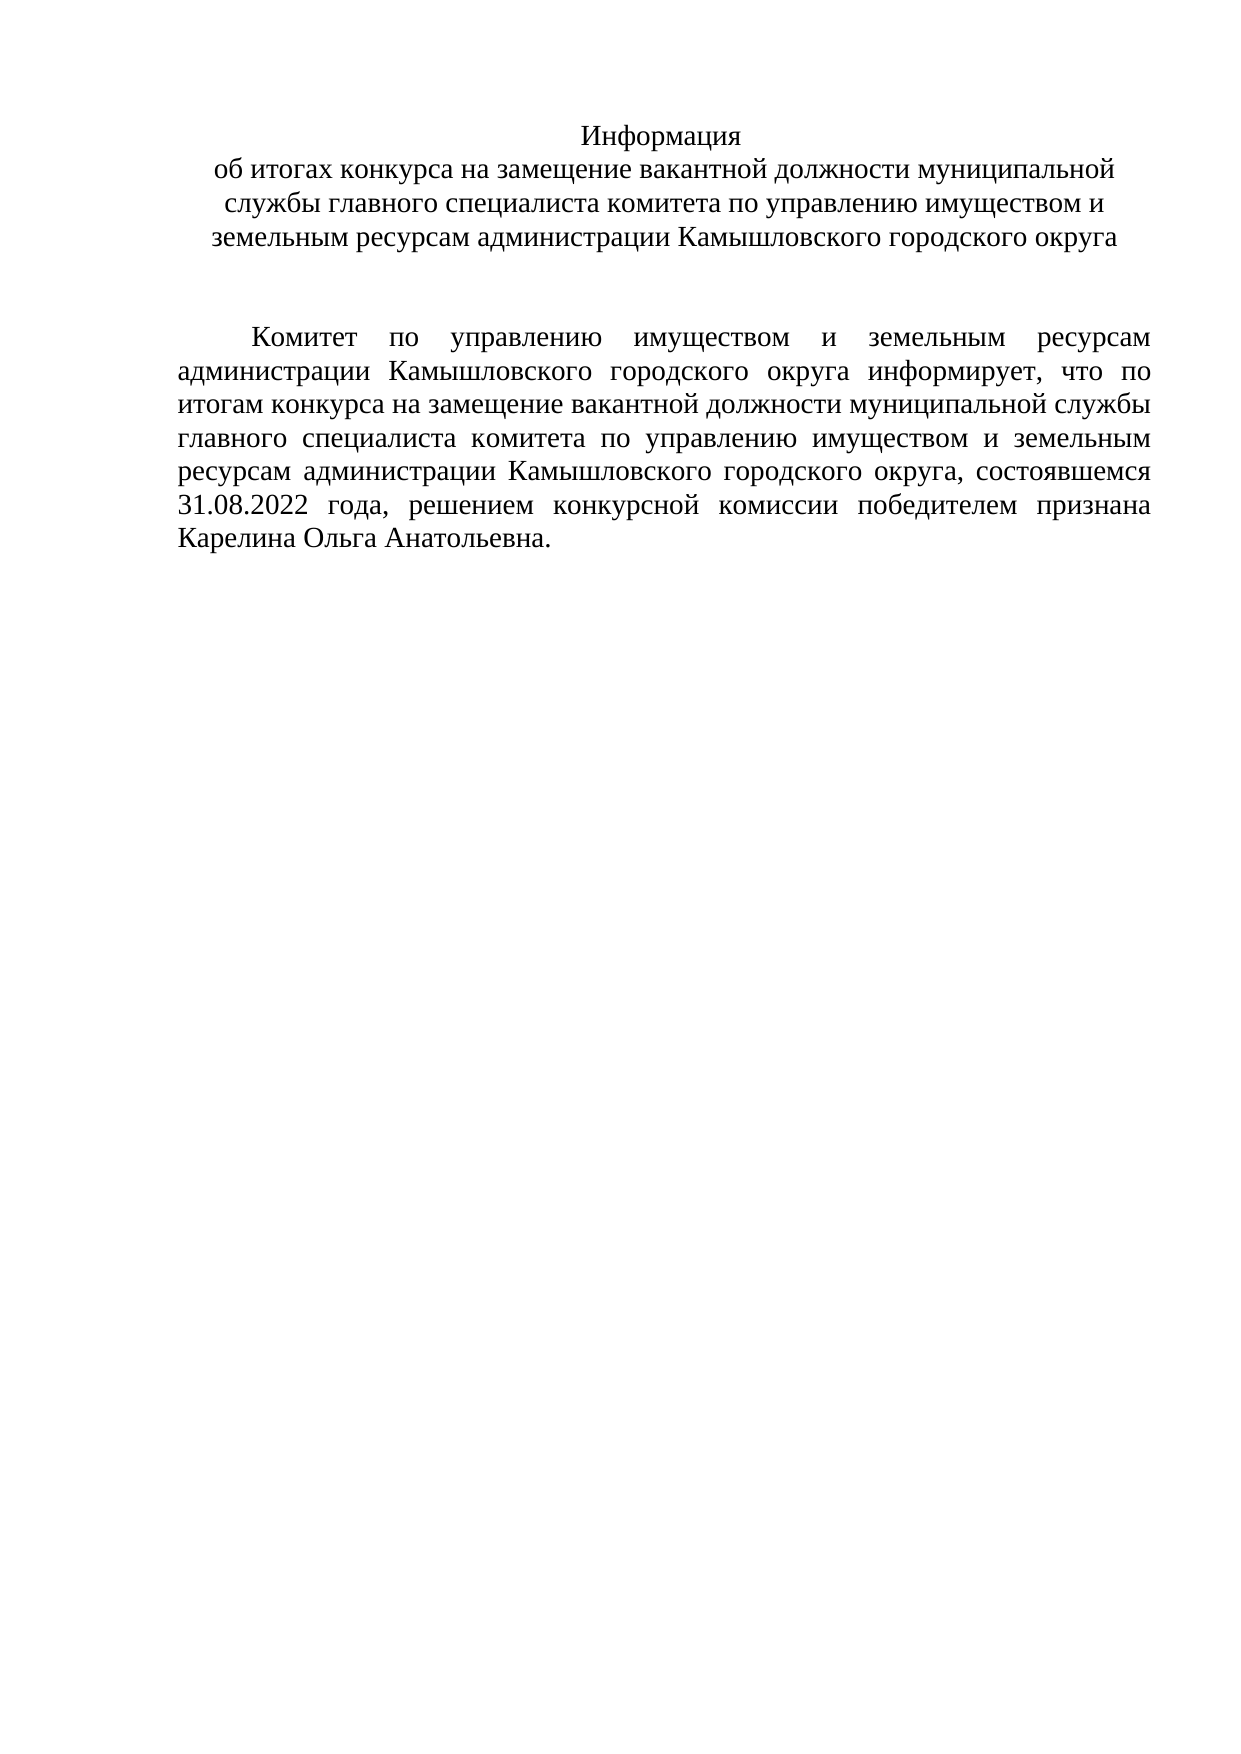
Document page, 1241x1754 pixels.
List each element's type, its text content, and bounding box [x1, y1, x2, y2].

text Комитет по управлению имуществом и земельным ресурсам администрации Камышловского городского округа информирует, что по итогам конкурса на замещение вакантной должности муниципальной службы главного специалиста комитета по управлению имуществом и земельным ресурсам администрации Камышловского городского округа, состоявшемся 31.08.2022 года, решением конкурсной комиссии победителем признана Карелина Ольга Анатольевна. [177, 319, 1152, 554]
text Информация [177, 118, 1152, 152]
text об итогах конкурса на замещение вакантной должности муниципальной службы главного специалиста комитета по управлению имуществом и земельным ресурсам администрации Камышловского городского округа [177, 152, 1152, 252]
